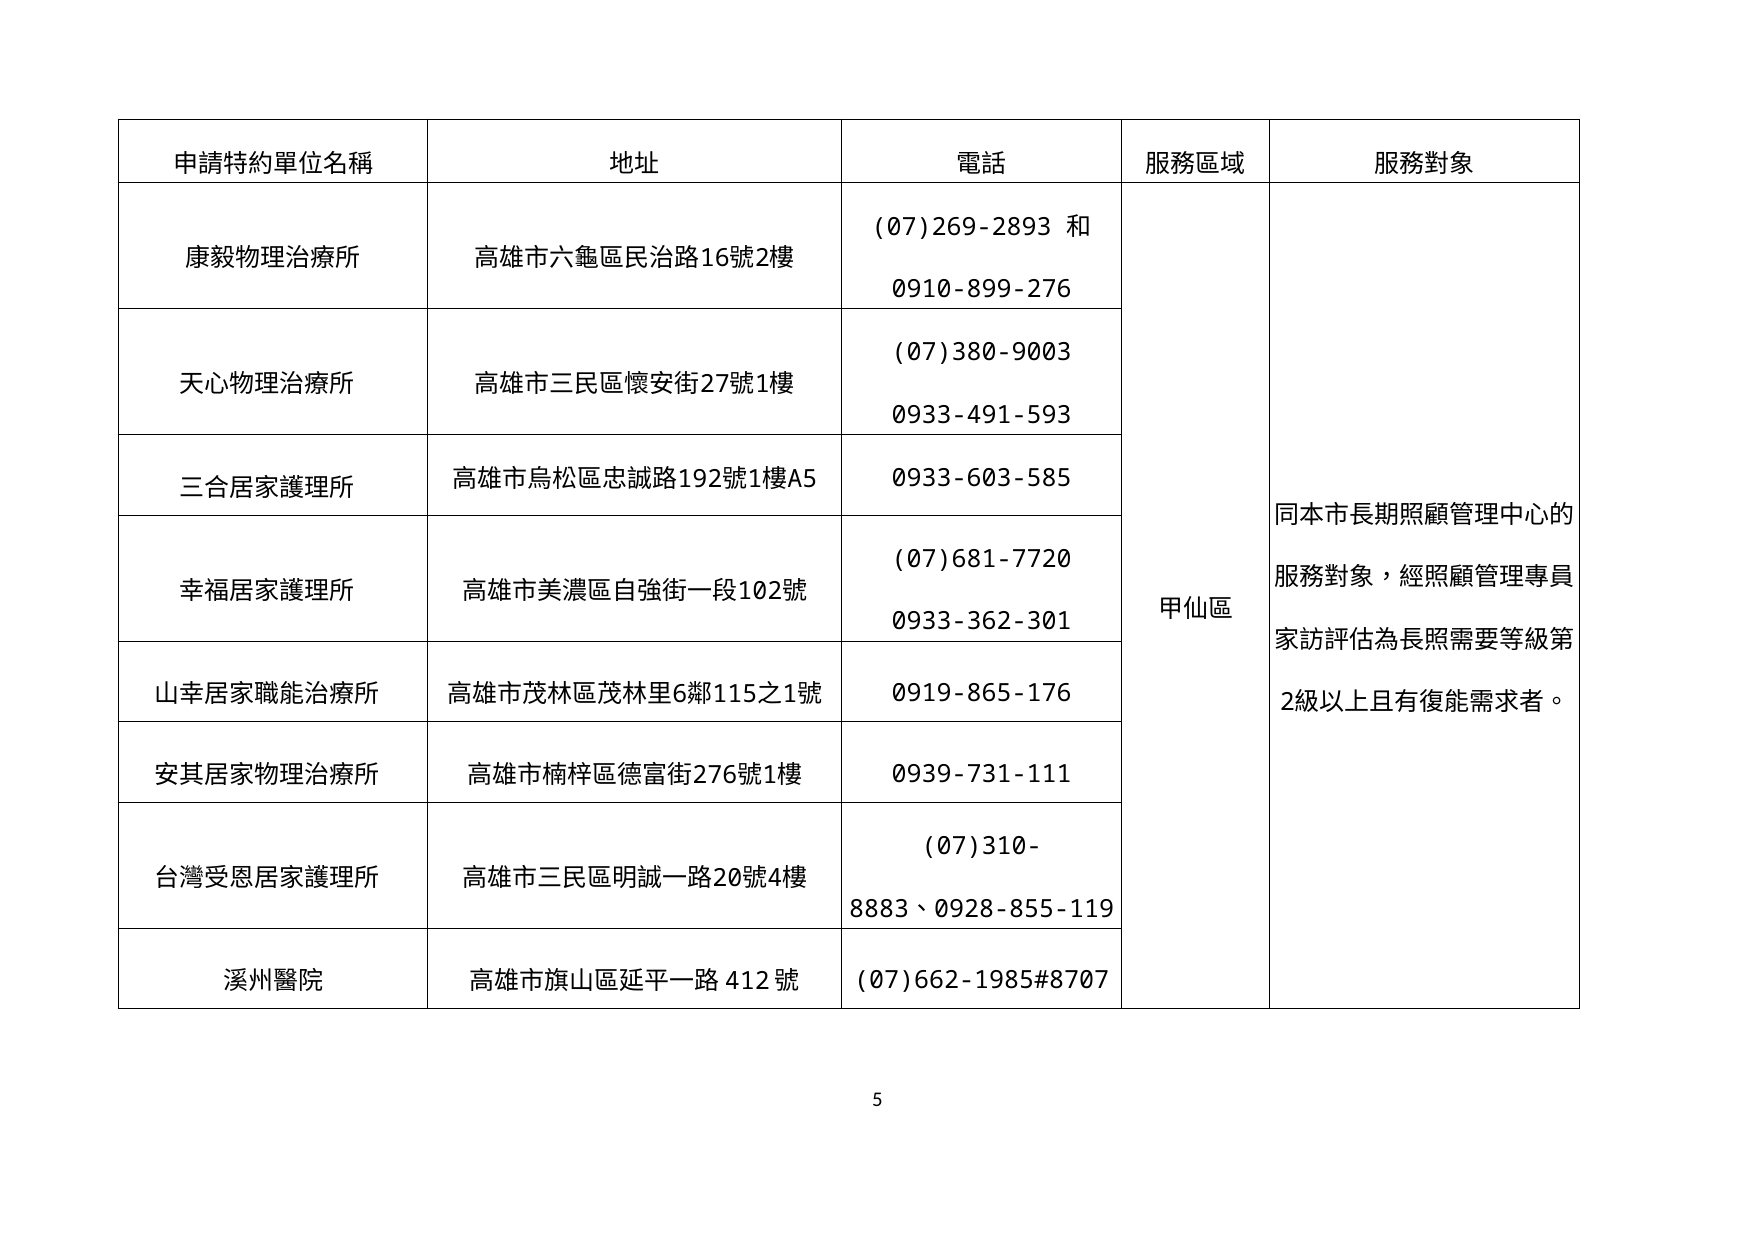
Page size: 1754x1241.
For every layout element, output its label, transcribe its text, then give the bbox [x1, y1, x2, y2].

table_header 申請特約單位名稱 [119, 120, 427, 182]
table_cell 0939-731-111 [842, 722, 1121, 802]
table_cell 溪州醫院 [119, 929, 427, 1008]
table_cell 甲仙區 [1122, 183, 1269, 1008]
table_cell (07)380-9003 0933-491-593 [842, 309, 1121, 434]
table_cell 高雄市美濃區自強街一段102號 [428, 516, 841, 641]
table_cell 0919-865-176 [842, 642, 1121, 721]
table_cell 康毅物理治療所 [119, 183, 427, 308]
table_cell 高雄市茂林區茂林里6鄰115之1號 [428, 642, 841, 721]
table_header 地址 [428, 120, 841, 182]
table_cell 安其居家物理治療所 [119, 722, 427, 802]
table_cell 山幸居家職能治療所 [119, 642, 427, 721]
table_cell 高雄市三民區懷安街27號1樓 [428, 309, 841, 434]
table_cell (07)662-1985#8707 [842, 929, 1121, 1008]
table_cell 高雄市楠梓區德富街276號1樓 [428, 722, 841, 802]
table_header 電話 [842, 120, 1121, 182]
table_cell 台灣受恩居家護理所 [119, 803, 427, 928]
table_cell 高雄市烏松區忠誠路192號1樓A5 [428, 435, 841, 515]
table_header 服務對象 [1270, 120, 1579, 182]
table_cell 同本市長期照顧管理中心的服務對象，經照顧管理專員家訪評估為長照需要等級第2級以上且有復能需求者。 [1270, 183, 1579, 1008]
table_cell 高雄市六龜區民治路16號2樓 [428, 183, 841, 308]
table_cell (07)269-2893 和 0910-899-276 [842, 183, 1121, 308]
table_cell 高雄市旗山區延平一路412號 [428, 929, 841, 1008]
table_header 服務區域 [1122, 120, 1269, 182]
table_cell 天心物理治療所 [119, 309, 427, 434]
table_cell (07)681-7720 0933-362-301 [842, 516, 1121, 641]
table_cell 三合居家護理所 [119, 435, 427, 515]
table_cell (07)310-8883、0928-855-119 [842, 803, 1121, 928]
table_cell 高雄市三民區明誠一路20號4樓 [428, 803, 841, 928]
table_cell 幸福居家護理所 [119, 516, 427, 641]
table_cell 0933-603-585 [842, 435, 1121, 515]
